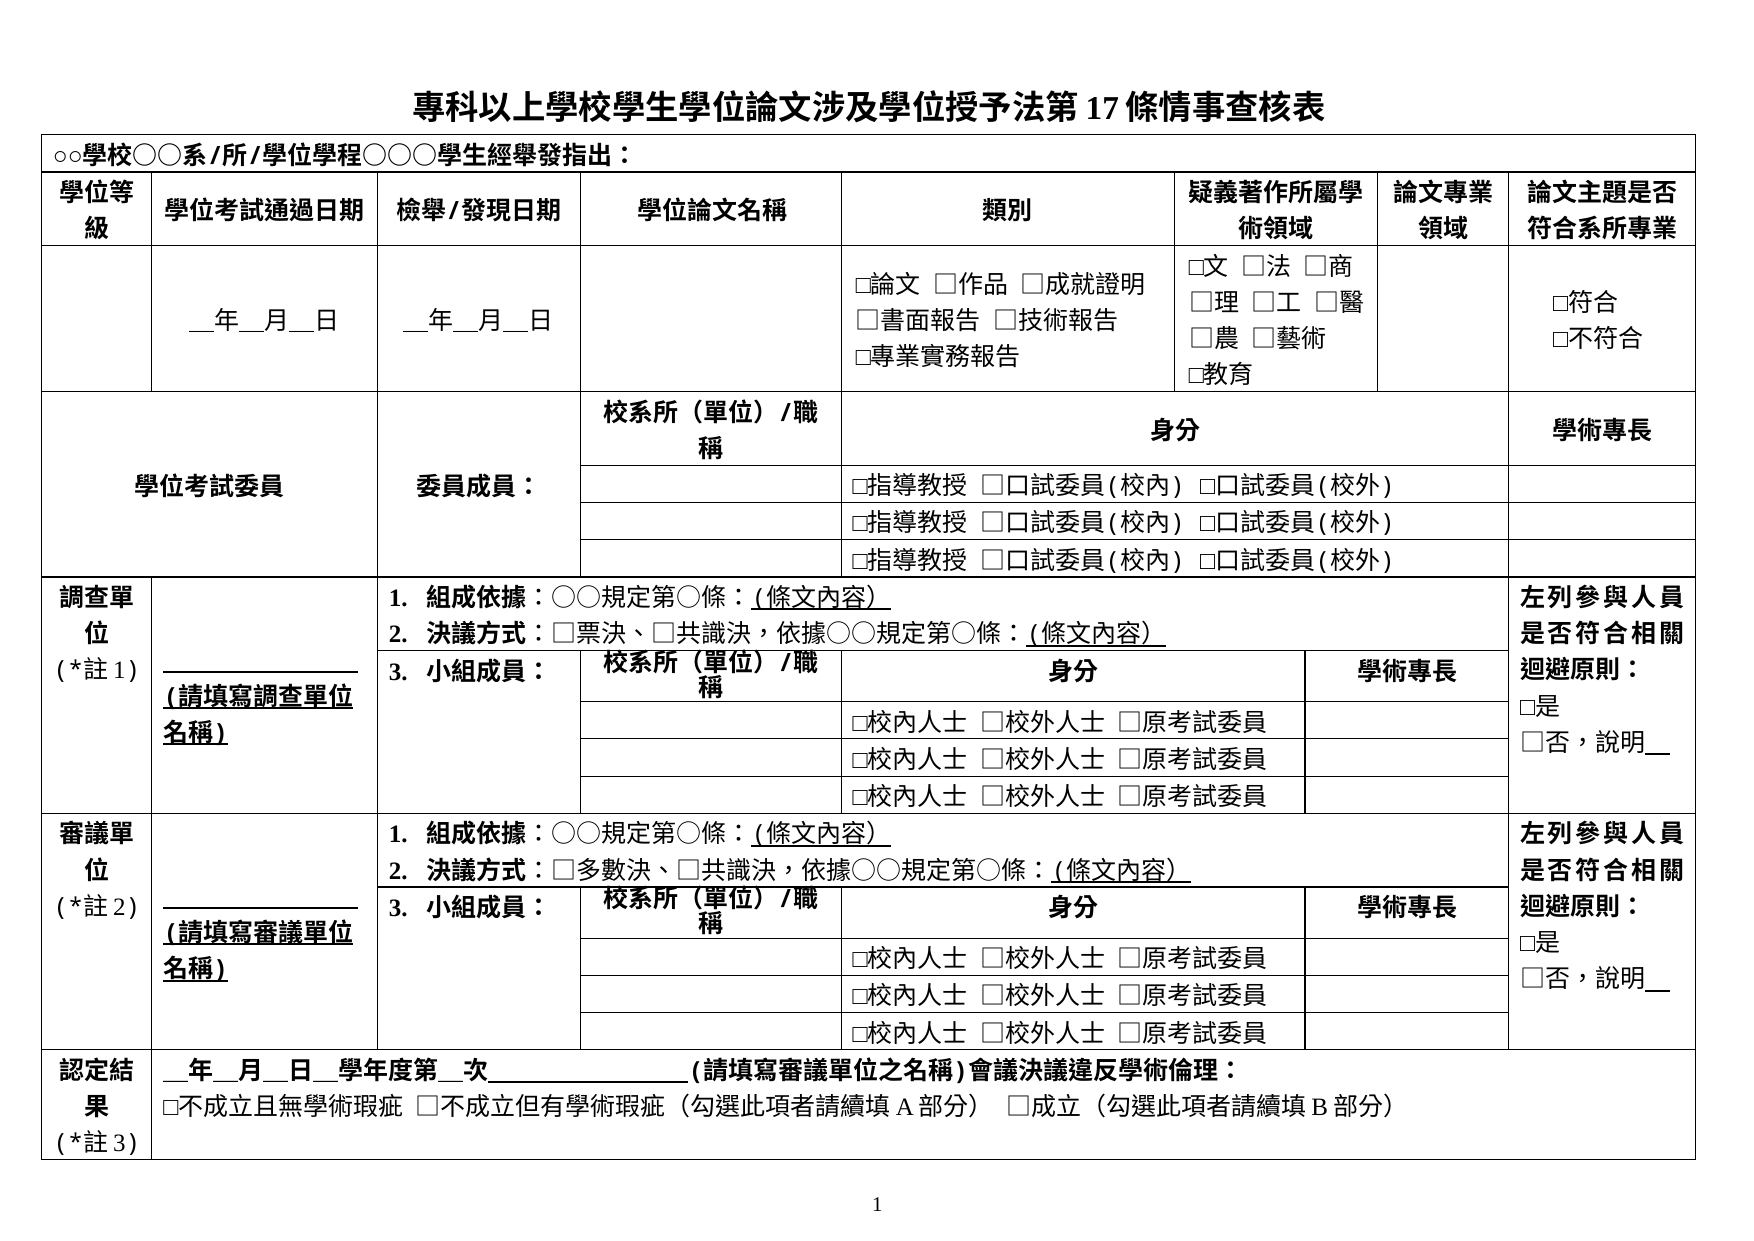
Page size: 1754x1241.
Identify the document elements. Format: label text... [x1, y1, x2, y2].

table_cell 學位考試委員 [42, 392, 377, 576]
table_cell [581, 976, 841, 1012]
table_cell ＿年＿月＿日 [378, 246, 580, 391]
table_cell 組成依據：○○規定第○條：(條文內容） 決議方式：□票決、□共識決，依據○○規定第○條：(條文內容） [378, 578, 1508, 650]
table_cell [1306, 976, 1508, 1012]
table_cell □指導教授 □口試委員(校內) □口試委員(校外) [842, 466, 1508, 502]
table_cell [581, 246, 841, 391]
table_cell 身分 [842, 651, 1304, 701]
table_cell 左列參與人員是否符合相關迴避原則： □是 □否，說明 [1509, 814, 1695, 1049]
table_cell 檢舉/發現日期 [378, 173, 580, 245]
table_cell □校內人士 □校外人士 □原考試委員 [842, 702, 1304, 738]
table_cell 學術專長 [1306, 888, 1508, 937]
table_cell (請填寫審議單位名稱) [152, 814, 377, 1049]
table_cell 校系所（單位）/職稱 [581, 392, 841, 464]
table_cell □符合 □不符合 [1509, 246, 1695, 391]
table_cell [1306, 1013, 1508, 1049]
table_cell □校內人士 □校外人士 □原考試委員 [842, 777, 1304, 813]
table_cell 學位考試通過日期 [152, 173, 377, 245]
table_cell [581, 939, 841, 975]
table_cell □論文 □作品 □成就證明 □書面報告 □技術報告 □專業實務報告 [842, 246, 1174, 391]
table_cell 小組成員： [378, 888, 580, 1049]
table_cell 論文專業領域 [1378, 173, 1508, 245]
table_cell [581, 466, 841, 502]
table_cell [581, 702, 841, 738]
table_cell [581, 777, 841, 813]
table_cell 身分 [842, 392, 1508, 464]
table_cell [1306, 939, 1508, 975]
table_cell 校系所（單位）/職稱 [581, 888, 841, 937]
table_cell ○○學校○○系/所/學位學程○○○學生經舉發指出： [42, 135, 1695, 171]
table_cell [1378, 246, 1508, 391]
table_cell [1509, 503, 1695, 539]
table_cell 審議單位 (*註2) [42, 814, 151, 1049]
table_cell [581, 503, 841, 539]
table_cell 調查單位 (*註1) [42, 578, 151, 813]
table_cell ＿年＿月＿日＿學年度第＿次 (請填寫審議單位之名稱)會議決議違反學術倫理： □不成立且無學術瑕疵 □不成立但有學術瑕疵（勾選此項者請續填A部分） □成立（勾選此項者請續填B部分） [152, 1050, 1695, 1159]
table_cell 委員成員： [378, 392, 580, 576]
table_cell 學術專長 [1306, 651, 1508, 701]
table_cell [1509, 466, 1695, 502]
table_cell □指導教授 □口試委員(校內) □口試委員(校外) [842, 503, 1508, 539]
table_cell □校內人士 □校外人士 □原考試委員 [842, 939, 1304, 975]
table_cell ＿年＿月＿日 [152, 246, 377, 391]
table_cell 學術專長 [1509, 392, 1695, 464]
table_cell (請填寫調查單位名稱) [152, 578, 377, 813]
table_cell [1306, 702, 1508, 738]
table_cell 組成依據：○○規定第○條：(條文內容） 決議方式：□多數決、□共識決，依據○○規定第○條：(條文內容） [378, 814, 1508, 886]
table_cell [1306, 777, 1508, 813]
table_cell □指導教授 □口試委員(校內) □口試委員(校外) [842, 540, 1508, 576]
table_cell 校系所（單位）/職稱 [581, 651, 841, 701]
table_cell □校內人士 □校外人士 □原考試委員 [842, 1013, 1304, 1049]
table_cell 學位等級 [42, 173, 151, 245]
table_cell 認定結果 (*註3) [42, 1050, 151, 1159]
table_cell □校內人士 □校外人士 □原考試委員 [842, 739, 1304, 776]
table_cell [1306, 739, 1508, 776]
table_cell [581, 739, 841, 776]
table_cell 小組成員： [378, 651, 580, 813]
table_cell [1509, 540, 1695, 576]
table_cell 類別 [842, 173, 1174, 245]
table_header 專科以上學校學生學位論文涉及學位授予法第17條情事查核表 [41, 75, 1696, 134]
table_cell 身分 [842, 888, 1304, 937]
table_cell [581, 1013, 841, 1049]
table_cell 左列參與人員是否符合相關迴避原則： □是 □否，說明 [1509, 578, 1695, 813]
table_cell □校內人士 □校外人士 □原考試委員 [842, 976, 1304, 1012]
table_cell [581, 540, 841, 576]
table_cell 疑義著作所屬學術領域 [1175, 173, 1377, 245]
table_cell 論文主題是否符合系所專業 [1509, 173, 1695, 245]
table_cell 學位論文名稱 [581, 173, 841, 245]
table_cell [42, 246, 151, 391]
table_cell □文 □法 □商 □理 □工 □醫 □農 □藝術 □教育 [1175, 246, 1377, 391]
